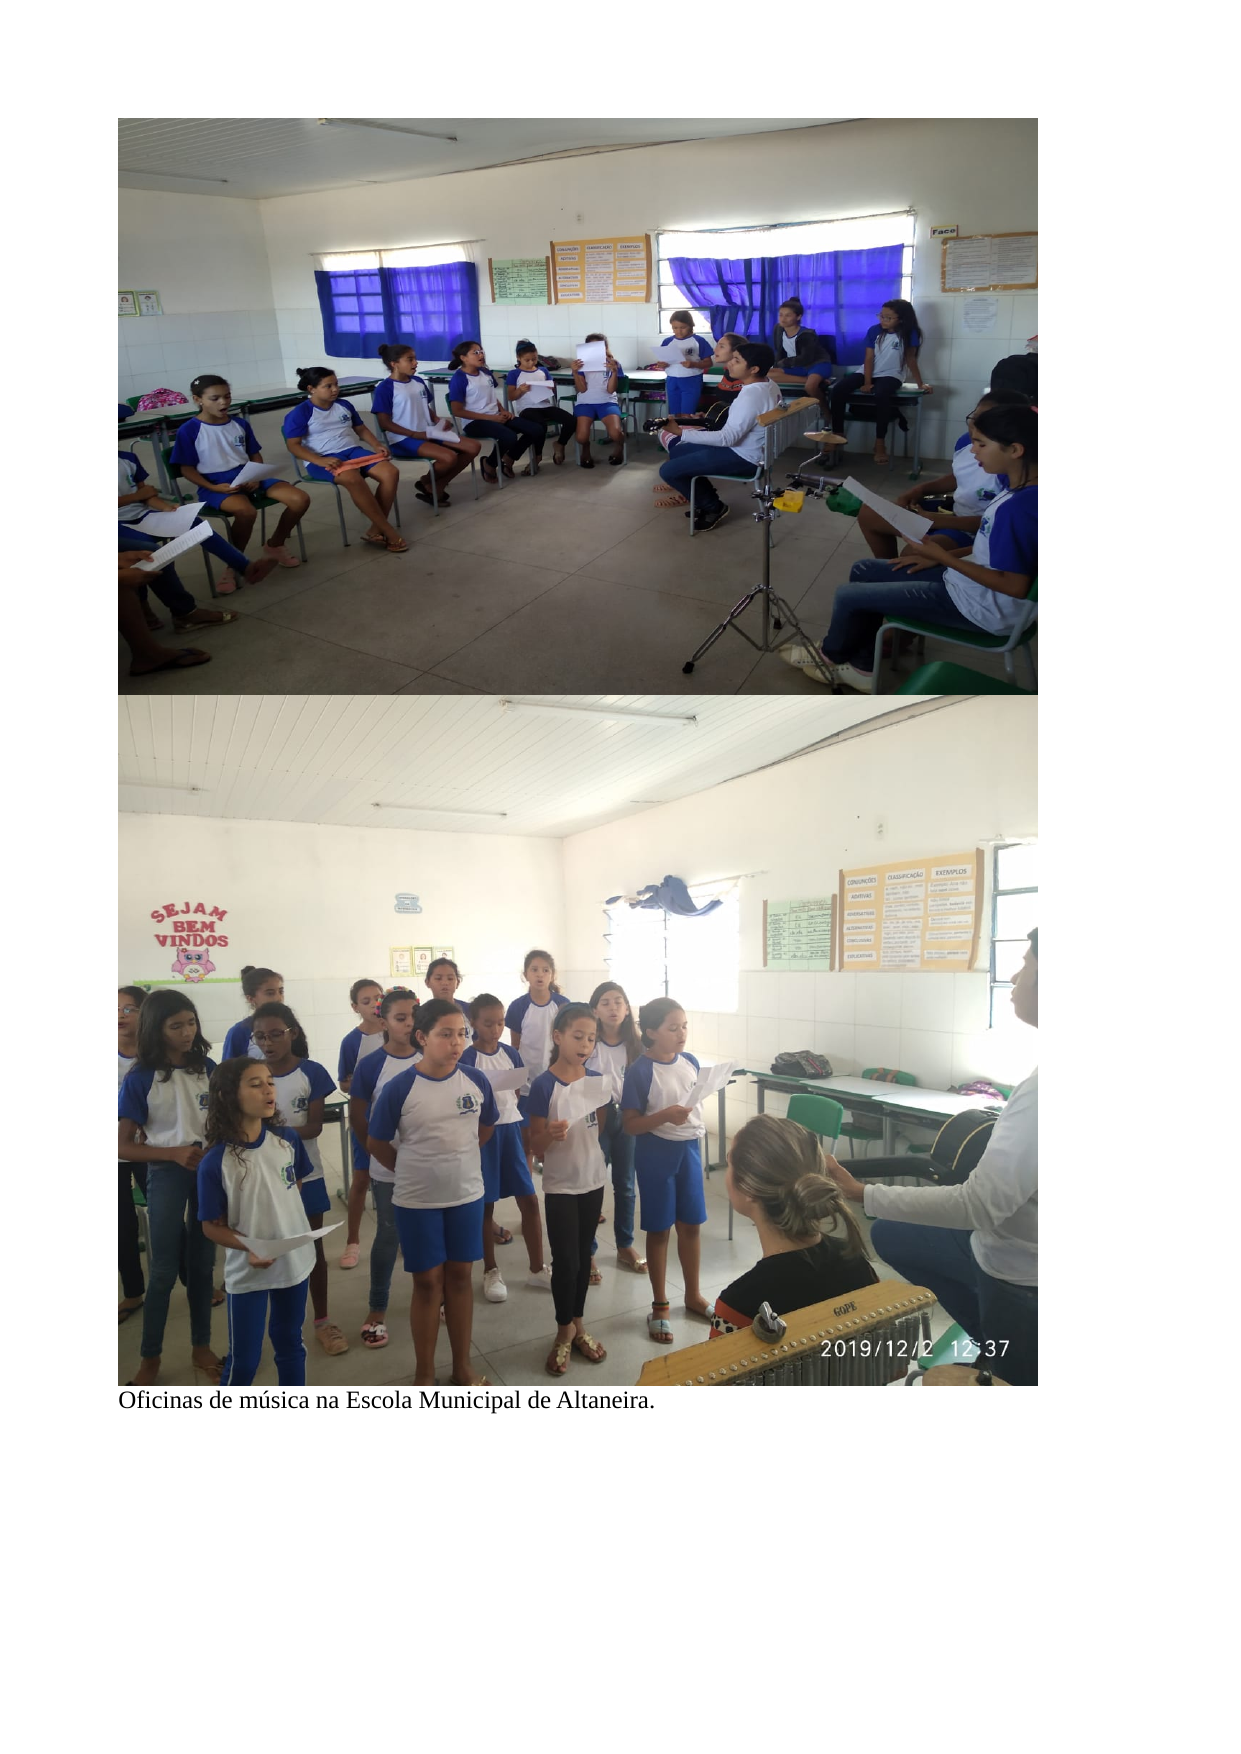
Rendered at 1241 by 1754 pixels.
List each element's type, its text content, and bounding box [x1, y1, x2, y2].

text Oficinas de música na Escola Municipal de Altaneira. [118, 1385, 1122, 1414]
picture [118, 118, 1038, 1386]
